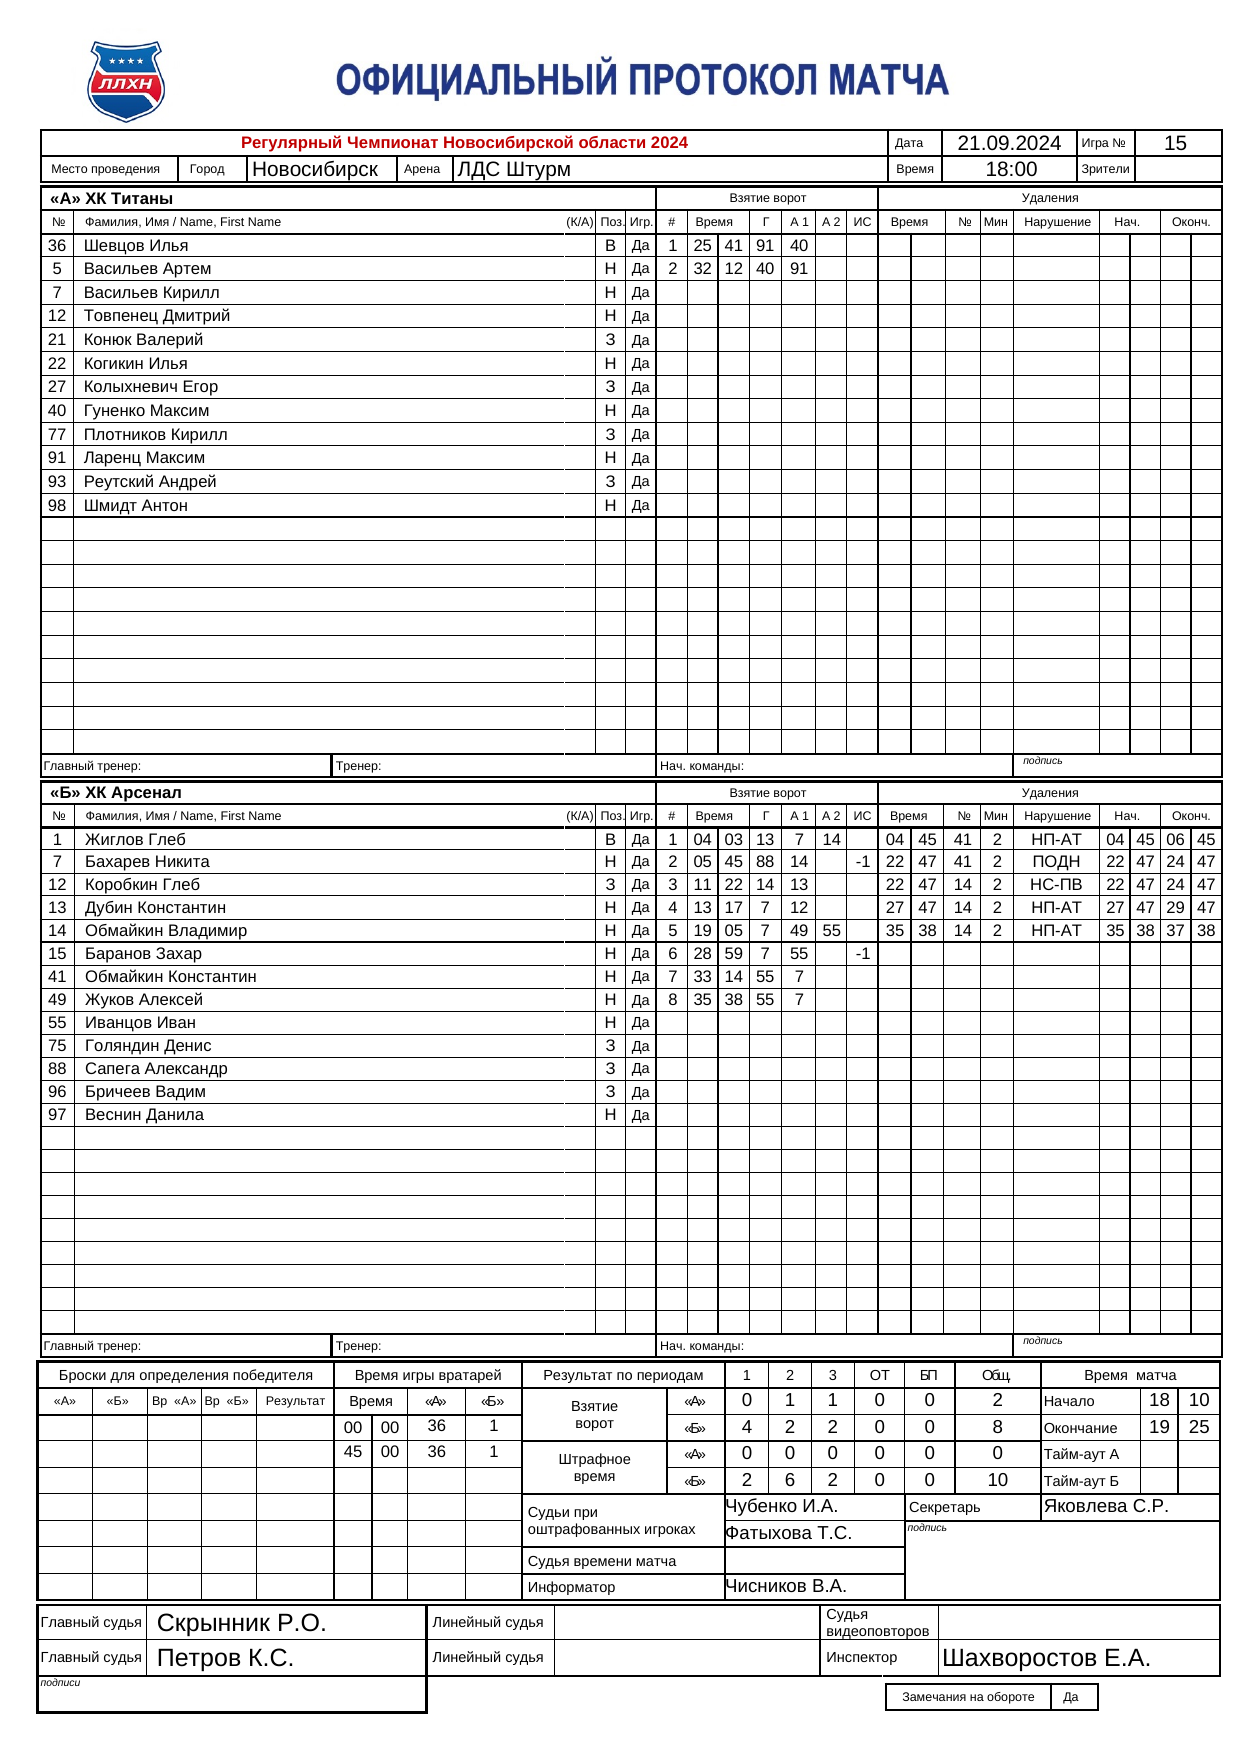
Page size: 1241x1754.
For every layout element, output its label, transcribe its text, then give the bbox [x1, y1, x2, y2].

table_cell [879, 494, 910, 516]
table_cell [373, 1521, 407, 1546]
table_cell 14 [944, 896, 980, 918]
table_cell [335, 1547, 371, 1573]
table_cell [912, 989, 943, 1011]
table_cell [816, 1150, 846, 1172]
table_cell [981, 1196, 1013, 1218]
table_cell [981, 1035, 1013, 1057]
table_cell [1161, 683, 1190, 706]
table_cell [74, 541, 564, 564]
table_cell [688, 305, 717, 327]
table_header «Б» ХК Арсенал [42, 783, 655, 803]
table_cell [657, 1288, 687, 1310]
table_cell [1192, 565, 1221, 587]
table_cell [565, 1173, 595, 1195]
table_cell [981, 352, 1013, 374]
table_cell [1100, 494, 1129, 516]
table_cell [816, 874, 846, 895]
table_cell [626, 1150, 655, 1172]
table_cell 5 [42, 257, 73, 280]
table_cell Н [596, 494, 625, 516]
table_cell [75, 1127, 564, 1149]
table_cell 55 [750, 989, 781, 1011]
table_cell [944, 1127, 980, 1149]
table_cell [626, 541, 655, 564]
table_cell [782, 588, 815, 611]
table_cell [782, 1127, 815, 1149]
table_cell [944, 1242, 980, 1264]
table_cell [981, 305, 1013, 327]
table_cell 0 [855, 1389, 904, 1413]
table_cell [847, 1288, 877, 1310]
table_cell [596, 636, 625, 658]
table_cell [981, 1104, 1013, 1126]
table_cell [565, 1035, 595, 1057]
table_cell [1131, 707, 1160, 729]
table_cell [981, 1058, 1013, 1079]
table_cell [879, 612, 910, 634]
table_cell [847, 896, 877, 918]
table_cell [42, 1173, 74, 1195]
table_cell [688, 683, 717, 706]
table_cell [847, 588, 877, 611]
table_cell [912, 541, 945, 564]
table_cell [1131, 1150, 1160, 1172]
table_cell Да [626, 446, 655, 469]
table_cell [816, 1242, 846, 1264]
table_cell [202, 1441, 256, 1467]
table_cell [1161, 1012, 1190, 1033]
table_cell [1161, 1311, 1190, 1333]
table_cell [981, 376, 1013, 398]
table_cell 00 [335, 1416, 371, 1440]
table_cell Бричеев Вадим [75, 1081, 564, 1103]
table_cell [565, 1196, 595, 1218]
table_cell [1161, 612, 1190, 634]
table_cell [879, 989, 910, 1011]
table_cell [912, 1173, 943, 1195]
table_cell [1131, 494, 1160, 516]
table_cell Нач. [1100, 211, 1160, 233]
table_cell [946, 588, 980, 611]
table_cell [688, 446, 717, 469]
table_cell [1161, 376, 1190, 398]
table_cell 17 [719, 896, 749, 918]
table_cell [626, 1311, 655, 1333]
table_cell [879, 1058, 910, 1079]
table_cell [879, 943, 910, 964]
table_cell Н [596, 966, 625, 987]
table_header Замечания на обороте [887, 1685, 1050, 1709]
table_cell [719, 305, 749, 327]
table_cell [42, 1242, 74, 1264]
table_cell 14 [944, 920, 980, 941]
table_cell [1100, 1150, 1129, 1172]
table_header Удаления [879, 783, 1221, 803]
table_cell [879, 1288, 910, 1310]
table_cell [75, 1265, 564, 1287]
table_cell [782, 1311, 815, 1333]
table_cell [719, 1173, 749, 1195]
table_cell [847, 829, 877, 849]
table_cell подпись [1014, 755, 1221, 776]
table_cell [39, 1574, 92, 1599]
table_cell Коробкин Глеб [75, 874, 564, 895]
table_cell [1192, 518, 1221, 540]
table_cell [912, 423, 945, 445]
table_cell [981, 541, 1013, 564]
table_cell Да [626, 1081, 655, 1103]
table_cell НП-АТ [1014, 896, 1099, 918]
table_cell [944, 1288, 980, 1310]
table_cell [879, 399, 910, 422]
table_cell [596, 565, 625, 587]
table_cell [981, 1288, 1013, 1310]
table_cell [42, 659, 73, 682]
table_cell [944, 1081, 980, 1103]
table_cell [565, 1150, 595, 1172]
table_cell [1192, 446, 1221, 469]
table_cell [750, 470, 781, 493]
table_cell [782, 541, 815, 564]
table_cell [981, 470, 1013, 493]
table_cell [719, 1058, 749, 1079]
table_cell [565, 612, 595, 634]
table_cell [816, 1012, 846, 1033]
table_cell [408, 1521, 465, 1546]
table_cell [981, 989, 1013, 1011]
table_cell 2 [657, 850, 687, 872]
table_cell Жиглов Глеб [75, 829, 564, 849]
table_cell [719, 446, 749, 469]
table_cell [879, 446, 910, 469]
table_cell [981, 1150, 1013, 1172]
table_cell [148, 1441, 201, 1467]
table_cell 14 [816, 829, 846, 849]
table_cell [1100, 1058, 1129, 1079]
table_cell [335, 1494, 371, 1520]
table_cell [1014, 966, 1099, 987]
table_cell [1161, 1265, 1190, 1287]
table_cell 2 [769, 1415, 811, 1440]
table_cell [879, 588, 910, 611]
table_cell 14 [750, 874, 781, 895]
table_cell 6 [657, 943, 687, 964]
table_cell [1100, 446, 1129, 469]
table_cell [750, 1035, 781, 1057]
table_cell Взятие ворот [523, 1389, 666, 1440]
table_cell 12 [782, 896, 815, 918]
table_cell [816, 850, 846, 872]
table_cell [1192, 352, 1221, 374]
table_cell [1131, 588, 1160, 611]
table_cell [847, 1104, 877, 1126]
table_cell [1192, 399, 1221, 422]
table_cell [565, 399, 595, 422]
table_cell [847, 257, 877, 280]
table_cell [1100, 730, 1129, 753]
table_header Взятие ворот [657, 783, 877, 803]
table_header Результат по периодам [523, 1363, 724, 1387]
table_cell 00 [373, 1441, 407, 1467]
table_cell Вр «А» [148, 1389, 201, 1413]
table_cell 2 [812, 1468, 854, 1493]
table_cell [1014, 989, 1099, 1011]
table_cell [657, 1265, 687, 1287]
table_cell 7 [42, 850, 74, 872]
table_cell [912, 1058, 943, 1079]
table_cell [782, 1173, 815, 1195]
table_cell [1192, 612, 1221, 634]
table_cell 55 [750, 966, 781, 987]
table_cell Ларенц Максим [74, 446, 564, 469]
table_cell 14 [719, 966, 749, 987]
table_header 2 [769, 1363, 811, 1387]
table_cell 45 [1192, 829, 1221, 849]
table_cell [782, 1035, 815, 1057]
table_cell [596, 1311, 625, 1333]
table_cell [1161, 1173, 1190, 1195]
table_cell [816, 1035, 846, 1057]
table_cell 04 [1100, 829, 1129, 849]
table_cell [816, 470, 846, 493]
table_cell [657, 518, 687, 540]
table_cell [847, 1265, 877, 1287]
table_cell [1100, 328, 1129, 351]
table_cell [879, 1081, 910, 1103]
table_cell [1100, 1081, 1129, 1103]
table_cell [847, 1035, 877, 1057]
table_cell [750, 1311, 781, 1333]
table_cell 45 [1131, 829, 1160, 849]
table_cell [750, 328, 781, 351]
table_cell 7 [782, 989, 815, 1011]
table_cell 91 [750, 235, 781, 256]
table_cell [688, 1219, 717, 1241]
table_cell 27 [1100, 896, 1129, 918]
table_cell [1192, 1035, 1221, 1057]
table_cell 0 [855, 1468, 904, 1493]
table_cell [1100, 1242, 1129, 1264]
table_cell [879, 541, 910, 564]
table_cell Информатор [523, 1575, 724, 1599]
table_cell [879, 1265, 910, 1287]
table_cell [42, 612, 73, 634]
table_cell Да [626, 1058, 655, 1079]
table_cell [657, 636, 687, 658]
table_cell [847, 305, 877, 327]
table_cell Да [626, 281, 655, 303]
table_cell [847, 683, 877, 706]
table_cell 2 [726, 1468, 768, 1493]
table_cell [1100, 1035, 1129, 1057]
table_cell [946, 235, 980, 256]
table_cell 36 [42, 235, 73, 256]
table_cell [657, 541, 687, 564]
table_cell Н [596, 352, 625, 374]
table_cell [1161, 588, 1190, 611]
table_cell [782, 1219, 815, 1241]
table_cell [750, 707, 781, 729]
table_cell [657, 1127, 687, 1149]
table_cell [257, 1547, 333, 1573]
table_cell Начало [1042, 1389, 1140, 1413]
table_cell [847, 235, 877, 256]
table_cell [657, 1035, 687, 1057]
table_cell [946, 683, 980, 706]
table_cell [1131, 518, 1160, 540]
table_cell [944, 1219, 980, 1241]
table_cell [626, 612, 655, 634]
table_cell [944, 989, 980, 1011]
table_cell [1100, 399, 1129, 422]
table_cell [719, 541, 749, 564]
table_cell [879, 352, 910, 374]
table_cell 1 [812, 1389, 854, 1413]
table_cell [1192, 1012, 1221, 1033]
table_cell [1100, 518, 1129, 540]
table_cell [1192, 541, 1221, 564]
table_cell [782, 730, 815, 753]
table_cell [74, 707, 564, 729]
table_cell [782, 376, 815, 398]
table_cell [981, 1219, 1013, 1241]
table_cell [719, 1219, 749, 1241]
table_cell Да [626, 305, 655, 327]
table_cell [39, 1416, 92, 1440]
table_cell [879, 1035, 910, 1057]
table_cell [1131, 612, 1160, 634]
table_cell [879, 376, 910, 398]
table_cell [657, 494, 687, 516]
table_cell [688, 376, 717, 398]
table_cell [1014, 683, 1099, 706]
table_cell 45 [912, 829, 943, 849]
table_cell Мин [981, 805, 1013, 826]
table_cell 6 [769, 1468, 811, 1493]
table_cell [750, 494, 781, 516]
table_cell [1131, 376, 1160, 398]
table_cell [912, 1196, 943, 1218]
table_cell [782, 446, 815, 469]
table_cell [879, 1173, 910, 1195]
table_cell [1161, 1127, 1190, 1149]
table_cell [1161, 257, 1190, 280]
table_cell Н [596, 989, 625, 1011]
table_cell Да [626, 829, 655, 849]
table_cell [596, 1242, 625, 1264]
table_cell [688, 1035, 717, 1057]
table_cell [1100, 565, 1129, 587]
table_cell [1131, 1265, 1160, 1287]
table_cell Да [626, 989, 655, 1011]
table_cell 8 [657, 989, 687, 1011]
table_cell 05 [719, 920, 749, 941]
table_cell [688, 1173, 717, 1195]
table_cell [981, 612, 1013, 634]
table_cell [1131, 1242, 1160, 1264]
table_cell 41 [42, 966, 74, 987]
table_cell 5 [657, 920, 687, 941]
table_cell [750, 399, 781, 422]
table_cell 88 [750, 850, 781, 872]
table_cell [1100, 541, 1129, 564]
table_cell [688, 281, 717, 303]
table_cell [75, 1196, 564, 1218]
table_cell [1161, 235, 1190, 256]
table_cell [912, 1288, 943, 1310]
table_cell [373, 1574, 407, 1599]
table_cell [688, 1311, 717, 1333]
table_cell [750, 1173, 781, 1195]
table_header Игра № [1078, 131, 1134, 155]
table_cell [657, 1150, 687, 1172]
table_cell [847, 565, 877, 587]
table_cell 24 [1161, 874, 1190, 895]
table_cell Васильев Артем [74, 257, 564, 280]
table_cell [816, 612, 846, 634]
table_cell [75, 1219, 564, 1241]
table_cell Обмайкин Константин [75, 966, 564, 987]
table_cell [750, 446, 781, 469]
table_cell Н [596, 305, 625, 327]
table_cell Главный тренер: [42, 755, 330, 776]
table_cell [1192, 423, 1221, 445]
table_cell [816, 1311, 846, 1333]
table_cell [626, 1196, 655, 1218]
table_cell [944, 943, 980, 964]
table_cell [816, 446, 846, 469]
table_cell [816, 1219, 846, 1241]
table_cell 45 [335, 1441, 371, 1467]
table_cell [981, 328, 1013, 351]
table_header Броски для определения победителя [39, 1363, 333, 1387]
table_cell [565, 1012, 595, 1033]
table_cell [202, 1547, 256, 1573]
table_cell [1161, 352, 1190, 374]
table_cell [912, 707, 945, 729]
table_cell [847, 1196, 877, 1218]
table_cell Да [626, 257, 655, 280]
table_cell [1014, 281, 1099, 303]
table_cell [1014, 730, 1099, 753]
table_cell [1131, 1012, 1160, 1033]
table_cell 0 [905, 1468, 954, 1493]
table_cell # [657, 805, 687, 826]
table_cell [1131, 659, 1160, 682]
table_cell [883, 1677, 1220, 1681]
table_cell [688, 588, 717, 611]
table_cell [1192, 1219, 1221, 1241]
table_cell [565, 659, 595, 682]
table_cell [1131, 636, 1160, 658]
table_cell [782, 328, 815, 351]
table_cell [750, 1127, 781, 1149]
table_cell [1192, 1081, 1221, 1103]
table_cell Судья времени матча [523, 1548, 724, 1573]
table_cell [719, 1242, 749, 1264]
table_cell [719, 730, 749, 753]
table_cell Г [750, 211, 781, 233]
table_cell [1014, 1311, 1099, 1333]
table_cell Зрители [1078, 157, 1134, 181]
table_cell [257, 1441, 333, 1467]
table_cell [257, 1574, 333, 1599]
table_cell [626, 588, 655, 611]
table_cell 0 [905, 1415, 954, 1440]
table_cell [1014, 1265, 1099, 1287]
table_cell [1131, 423, 1160, 445]
table_cell [946, 636, 980, 658]
table_cell 35 [879, 920, 910, 941]
table_cell [981, 235, 1013, 256]
table_cell Чубенко И.А. [726, 1495, 904, 1520]
table_cell [74, 659, 564, 682]
table_cell [335, 1468, 371, 1493]
table_cell [1131, 1288, 1160, 1310]
table_cell [1100, 683, 1129, 706]
table_cell [816, 494, 846, 516]
table_cell [565, 565, 595, 587]
table_cell [981, 1265, 1013, 1287]
table_cell [596, 1265, 625, 1287]
table_cell [750, 1242, 781, 1264]
table_cell [782, 1058, 815, 1079]
table_cell Место проведения [42, 157, 177, 181]
table_cell [939, 1606, 1219, 1639]
table_cell 2 [956, 1389, 1040, 1413]
table_cell [74, 565, 564, 587]
table_cell [879, 707, 910, 729]
table_cell 7 [750, 896, 781, 918]
table_cell [944, 966, 980, 987]
table_cell [408, 1468, 465, 1493]
table_cell [1014, 1173, 1099, 1195]
table_cell [565, 896, 595, 918]
table_cell [981, 281, 1013, 303]
table_cell [782, 423, 815, 445]
table_cell [1100, 1311, 1129, 1333]
table_cell [93, 1521, 147, 1546]
table_cell [1161, 423, 1190, 445]
table_cell 4 [657, 896, 687, 918]
table_cell [750, 683, 781, 706]
table_cell 36 [408, 1441, 465, 1467]
table_cell Поз. [596, 211, 625, 233]
table_cell Город [179, 157, 246, 181]
table_cell [408, 1547, 465, 1573]
table_cell [1161, 1219, 1190, 1241]
table_cell [719, 281, 749, 303]
table_cell [75, 1242, 564, 1264]
table_cell [946, 707, 980, 729]
table_cell [719, 588, 749, 611]
table_header 3 [812, 1363, 854, 1387]
table_cell 10 [956, 1468, 1040, 1493]
table_cell [1014, 399, 1099, 422]
table_cell [1099, 1682, 1220, 1711]
table_cell [565, 989, 595, 1011]
table_cell [688, 565, 717, 587]
table_cell [816, 1173, 846, 1195]
table_cell [42, 588, 73, 611]
table_cell 0 [855, 1442, 904, 1467]
table_cell 77 [42, 423, 73, 445]
table_cell Н [596, 446, 625, 469]
table_cell Вр «Б» [202, 1389, 256, 1413]
table_cell [657, 730, 687, 753]
table_cell [946, 423, 980, 445]
table_cell Да [626, 470, 655, 493]
table_cell [981, 943, 1013, 964]
table_cell [719, 470, 749, 493]
table_cell [657, 612, 687, 634]
table_cell [93, 1416, 147, 1440]
table_cell Судья видеоповторов [821, 1606, 938, 1639]
table_cell [981, 588, 1013, 611]
table_cell 96 [42, 1081, 74, 1103]
table_cell Время [688, 211, 749, 233]
table_cell [847, 399, 877, 422]
table_cell [657, 1058, 687, 1079]
table_cell [847, 1242, 877, 1264]
table_cell Шахворостов Е.А. [939, 1640, 1219, 1675]
table_cell [847, 659, 877, 682]
table_cell [75, 1288, 564, 1310]
table_cell [1161, 1058, 1190, 1079]
table_cell [1100, 1196, 1129, 1218]
table_cell [565, 352, 595, 374]
table_cell № [42, 211, 73, 233]
table_cell З [596, 423, 625, 445]
picture [5, 28, 1179, 129]
table_cell [946, 518, 980, 540]
table_cell 12 [719, 257, 749, 280]
table_cell [1100, 1104, 1129, 1126]
table_cell [565, 1081, 595, 1103]
table_cell Н [596, 1104, 625, 1126]
table_cell [1014, 1081, 1099, 1103]
table_cell [1192, 1242, 1221, 1264]
table_cell [1141, 1468, 1177, 1493]
table_cell [688, 1081, 717, 1103]
table_cell [688, 1288, 717, 1310]
table_cell [1100, 470, 1129, 493]
table_cell [816, 1127, 846, 1149]
table_cell 22 [42, 352, 73, 374]
table_cell [1161, 328, 1190, 351]
table_cell [1192, 1104, 1221, 1126]
table_cell Нач. [1100, 805, 1160, 826]
table_cell [912, 1127, 943, 1149]
table_cell 59 [719, 943, 749, 964]
table_cell [981, 707, 1013, 729]
table_cell [657, 423, 687, 445]
table_cell [782, 494, 815, 516]
table_cell [657, 659, 687, 682]
table_cell З [596, 376, 625, 398]
table_cell [981, 257, 1013, 280]
table_cell Да [626, 1104, 655, 1126]
table_cell [596, 1196, 625, 1218]
table_cell 47 [1192, 874, 1221, 895]
table_cell Н [596, 281, 625, 303]
table_cell [782, 1104, 815, 1126]
table_cell [847, 446, 877, 469]
table_cell [816, 376, 846, 398]
table_cell [39, 1468, 92, 1493]
table_cell 55 [816, 920, 846, 941]
table_cell 91 [782, 257, 815, 280]
table_cell Фатыхова Т.С. [726, 1521, 904, 1546]
table_cell [657, 352, 687, 374]
table_cell [1161, 1196, 1190, 1218]
table_cell Нарушение [1014, 211, 1099, 233]
table_cell [1161, 565, 1190, 587]
table_cell [1131, 565, 1160, 587]
table_cell [912, 446, 945, 469]
table_cell [1014, 470, 1099, 493]
table_cell [847, 518, 877, 540]
table_cell [202, 1416, 256, 1440]
table_cell [981, 636, 1013, 658]
table_cell [688, 399, 717, 422]
table_cell [912, 328, 945, 351]
table_cell [847, 470, 877, 493]
table_cell [912, 1311, 943, 1333]
table_cell 06 [1161, 829, 1190, 849]
table_cell [1192, 730, 1221, 753]
table_cell [879, 636, 910, 658]
table_cell [39, 1441, 92, 1467]
table_cell [257, 1416, 333, 1440]
table_cell [565, 1058, 595, 1079]
table_cell [1161, 494, 1190, 516]
table_cell [1100, 1012, 1129, 1033]
table_header Дата [889, 131, 941, 155]
table_cell 22 [879, 874, 910, 895]
table_cell [847, 636, 877, 658]
table_cell -1 [847, 850, 877, 872]
table_cell [847, 1012, 877, 1033]
table_cell [912, 966, 943, 987]
table_cell «А» [668, 1442, 724, 1467]
table_cell З [596, 1035, 625, 1057]
table_cell [688, 730, 717, 753]
table_cell [1131, 683, 1160, 706]
table_cell Секретарь [906, 1495, 1040, 1520]
table_cell [1100, 1288, 1129, 1310]
table_cell Веснин Данила [75, 1104, 564, 1126]
table_cell [879, 328, 910, 351]
table_cell НП-АТ [1014, 920, 1099, 941]
table_cell «Б» [668, 1415, 724, 1440]
table_cell [719, 1288, 749, 1310]
table_cell Товпенец Дмитрий [74, 305, 564, 327]
table_cell [1014, 1150, 1099, 1172]
table_cell [1131, 1035, 1160, 1057]
table_cell [912, 636, 945, 658]
table_cell [428, 1677, 882, 1711]
table_cell [946, 730, 980, 753]
table_cell [1192, 305, 1221, 327]
table_cell [847, 1311, 877, 1333]
table_cell Бахарев Никита [75, 850, 564, 872]
table_cell [148, 1574, 201, 1599]
table_cell [1192, 659, 1221, 682]
table_cell [912, 1035, 943, 1057]
table_cell [750, 518, 781, 540]
table_cell [565, 829, 595, 849]
table_cell [565, 1288, 595, 1310]
table_cell [565, 1311, 595, 1333]
table_cell Шевцов Илья [74, 235, 564, 256]
table_cell [912, 1219, 943, 1241]
table_cell [750, 612, 781, 634]
table_cell 2 [657, 257, 687, 280]
table_cell [565, 518, 595, 540]
table_cell 45 [719, 850, 749, 872]
table_cell [1131, 399, 1160, 422]
table_cell Время [335, 1389, 407, 1413]
table_cell [750, 1081, 781, 1103]
table_cell [1161, 305, 1190, 327]
table_cell [816, 636, 846, 658]
table_cell Голяндин Денис [75, 1035, 564, 1057]
table_cell 33 [688, 966, 717, 987]
table_cell 13 [688, 896, 717, 918]
table_cell [657, 399, 687, 422]
table_cell 19 [688, 920, 717, 941]
table_cell Тренер: [333, 1335, 655, 1356]
table_cell [1192, 1127, 1221, 1149]
table_cell Да [626, 920, 655, 941]
table_cell [847, 612, 877, 634]
table_cell [688, 1127, 717, 1149]
table_cell 49 [42, 989, 74, 1011]
table_cell Реутский Андрей [74, 470, 564, 493]
table_cell [93, 1494, 147, 1520]
table_cell А 1 [782, 805, 815, 826]
table_cell 1 [769, 1389, 811, 1413]
table_cell [466, 1574, 521, 1599]
table_cell [148, 1521, 201, 1546]
table_cell [981, 659, 1013, 682]
table_cell Петров К.С. [147, 1640, 425, 1675]
table_cell [1131, 989, 1160, 1011]
table_cell [596, 1150, 625, 1172]
table_cell 75 [42, 1035, 74, 1057]
table_cell [1161, 707, 1190, 729]
table_cell 47 [1192, 850, 1221, 872]
table_cell (К/А) [565, 211, 595, 233]
table_cell [688, 494, 717, 516]
table_cell [816, 281, 846, 303]
table_cell [750, 376, 781, 398]
table_cell [816, 730, 846, 753]
table_cell 13 [750, 829, 781, 849]
table_header Удаления [879, 188, 1221, 209]
table_cell [816, 541, 846, 564]
table_cell [93, 1547, 147, 1573]
table_cell [596, 541, 625, 564]
table_cell З [596, 874, 625, 895]
table_cell [565, 541, 595, 564]
table_cell [1161, 518, 1190, 540]
table_cell [1100, 1219, 1129, 1241]
table_cell ИС [847, 211, 877, 233]
table_cell [596, 707, 625, 729]
table_cell [466, 1547, 521, 1573]
table_cell [944, 1196, 980, 1218]
table_cell [847, 1219, 877, 1241]
table_cell [565, 874, 595, 895]
table_cell 37 [1161, 920, 1190, 941]
table_cell [816, 943, 846, 964]
table_cell [1014, 352, 1099, 374]
table_cell [879, 1311, 910, 1333]
table_cell Скрынник Р.О. [147, 1606, 425, 1639]
table_cell [688, 1196, 717, 1218]
table_cell [565, 1219, 595, 1241]
table_cell [847, 920, 877, 941]
table_cell [657, 1081, 687, 1103]
table_cell 28 [688, 943, 717, 964]
table_cell [750, 1219, 781, 1241]
table_cell [1192, 494, 1221, 516]
table_header 1 [726, 1363, 768, 1387]
table_cell 27 [42, 376, 73, 398]
table_cell 0 [855, 1415, 904, 1440]
table_cell [782, 636, 815, 658]
table_cell [1100, 707, 1129, 729]
table_cell [657, 683, 687, 706]
table_cell [1131, 943, 1160, 964]
table_cell [1014, 446, 1099, 469]
table_cell Окончание [1042, 1415, 1140, 1440]
table_cell 47 [1131, 874, 1160, 895]
table_cell Игр. [626, 211, 655, 233]
table_cell [879, 281, 910, 303]
table_cell [912, 1265, 943, 1287]
table_cell [1161, 446, 1190, 469]
table_cell 21 [42, 328, 73, 351]
table_cell [782, 1081, 815, 1103]
table_cell ИС [847, 805, 877, 826]
table_cell 1 [466, 1441, 521, 1467]
table_cell [1192, 235, 1221, 256]
table_cell [912, 305, 945, 327]
table_cell 7 [750, 943, 781, 964]
table_cell Г [750, 805, 781, 826]
table_cell 0 [905, 1389, 954, 1413]
table_cell [946, 376, 980, 398]
table_cell [847, 989, 877, 1011]
table_cell [879, 683, 910, 706]
table_cell [565, 423, 595, 445]
table_cell [912, 612, 945, 634]
table_cell [1192, 257, 1221, 280]
table_cell 38 [1192, 920, 1221, 941]
table_cell 14 [782, 850, 815, 872]
table_cell 13 [782, 874, 815, 895]
table_cell 11 [688, 874, 717, 895]
table_cell 38 [912, 920, 943, 941]
table_cell [816, 966, 846, 987]
table_cell [257, 1468, 333, 1493]
table_cell Время [889, 157, 941, 181]
table_cell 8 [956, 1415, 1040, 1440]
table_cell [657, 1311, 687, 1333]
table_cell [74, 588, 564, 611]
table_cell [1161, 1081, 1190, 1103]
table_cell [1192, 683, 1221, 706]
table_cell [466, 1468, 521, 1493]
table_cell [981, 1127, 1013, 1149]
table_cell [847, 874, 877, 895]
table_cell «Б» [93, 1389, 147, 1413]
table_cell Штрафное время [523, 1442, 666, 1493]
table_cell [1131, 352, 1160, 374]
table_cell [373, 1494, 407, 1520]
table_cell [782, 1150, 815, 1172]
table_cell [42, 636, 73, 658]
table_cell 98 [42, 494, 73, 516]
table_cell [565, 683, 595, 706]
table_cell 12 [42, 305, 73, 327]
table_cell Оконч. [1161, 211, 1221, 233]
table_cell [1131, 541, 1160, 564]
table_cell 12 [42, 874, 74, 895]
table_cell [626, 683, 655, 706]
table_cell [1100, 1127, 1129, 1149]
table_cell Главный судья [39, 1606, 146, 1639]
table_cell [1192, 376, 1221, 398]
table_cell [1100, 352, 1129, 374]
table_cell 04 [688, 829, 717, 849]
table_cell Арена [398, 157, 452, 181]
table_cell [1131, 1311, 1160, 1333]
table_header Взятие ворот [657, 188, 877, 209]
table_cell 7 [42, 281, 73, 303]
table_cell [719, 423, 749, 445]
table_cell [944, 1104, 980, 1126]
table_cell 7 [782, 829, 815, 849]
table_cell 55 [42, 1012, 74, 1033]
table_cell [750, 730, 781, 753]
table_cell [750, 1196, 781, 1218]
table_cell 35 [1100, 920, 1129, 941]
table_cell 22 [1100, 874, 1129, 895]
table_cell [946, 565, 980, 587]
table_cell [148, 1468, 201, 1493]
table_cell Да [626, 896, 655, 918]
table_cell [981, 446, 1013, 469]
table_cell 22 [1100, 850, 1129, 872]
table_cell [944, 1035, 980, 1057]
table_cell [1131, 446, 1160, 469]
table_cell Шмидт Антон [74, 494, 564, 516]
table_cell Жуков Алексей [75, 989, 564, 1011]
table_cell [93, 1468, 147, 1493]
table_cell [74, 730, 564, 753]
table_cell [626, 1288, 655, 1310]
table_cell [42, 1196, 74, 1218]
table_cell «А» [39, 1389, 92, 1413]
table_cell [946, 399, 980, 422]
table_cell Да [626, 966, 655, 987]
table_cell 32 [688, 257, 717, 280]
table_cell Да [626, 328, 655, 351]
table_cell [912, 588, 945, 611]
table_cell [782, 1242, 815, 1264]
table_cell [688, 328, 717, 351]
table_cell 41 [944, 850, 980, 872]
table_cell [42, 565, 73, 587]
table_cell [912, 730, 945, 753]
table_cell [1100, 281, 1129, 303]
table_cell НП-АТ [1014, 829, 1099, 849]
table_cell [1100, 989, 1129, 1011]
table_cell [148, 1416, 201, 1440]
table_cell № [42, 805, 74, 826]
table_cell 05 [688, 850, 717, 872]
table_cell Н [596, 850, 625, 872]
table_cell 7 [782, 966, 815, 987]
table_cell [879, 659, 910, 682]
table_cell [981, 494, 1013, 516]
table_cell [719, 1104, 749, 1126]
table_cell [782, 565, 815, 587]
table_cell [657, 470, 687, 493]
table_cell [719, 1012, 749, 1033]
table_cell [1014, 423, 1099, 445]
table_cell [981, 423, 1013, 445]
table_cell [719, 612, 749, 634]
table_cell [626, 1127, 655, 1149]
table_cell [879, 470, 910, 493]
table_cell [879, 257, 910, 280]
table_cell [1161, 470, 1190, 493]
table_cell [1131, 1104, 1160, 1126]
table_cell [1014, 1288, 1099, 1310]
table_cell 13 [42, 896, 74, 918]
table_cell [879, 518, 910, 540]
table_cell 18:00 [943, 157, 1076, 181]
table_cell 1 [42, 829, 74, 849]
table_cell [1192, 1288, 1221, 1310]
table_cell [565, 470, 595, 493]
table_header 15 [1136, 131, 1221, 155]
table_cell 1 [466, 1416, 521, 1440]
table_cell [912, 565, 945, 587]
table_cell [782, 352, 815, 374]
table_cell [816, 1104, 846, 1126]
table_cell [912, 494, 945, 516]
table_cell [1192, 281, 1221, 303]
table_cell [626, 636, 655, 658]
table_cell [565, 966, 595, 987]
table_cell [816, 1196, 846, 1218]
table_cell [981, 683, 1013, 706]
table_cell [75, 1150, 564, 1172]
table_cell [1161, 1288, 1190, 1310]
table_cell [1192, 1058, 1221, 1079]
table_cell [816, 659, 846, 682]
table_cell [626, 707, 655, 729]
table_cell [1014, 328, 1099, 351]
table_cell 14 [42, 920, 74, 941]
table_cell А 2 [816, 805, 846, 826]
table_cell [719, 1150, 749, 1172]
table_cell [1161, 1242, 1190, 1264]
table_cell 41 [719, 235, 749, 256]
table_cell [1100, 1265, 1129, 1287]
table_cell [1014, 235, 1099, 256]
table_cell [688, 518, 717, 540]
table_cell Нач. команды: [657, 1335, 1012, 1356]
table_cell [75, 1173, 564, 1195]
table_cell [657, 1242, 687, 1264]
table_cell [1014, 943, 1099, 964]
table_cell [42, 541, 73, 564]
table_cell [565, 257, 595, 280]
table_cell [719, 636, 749, 658]
table_cell [719, 1035, 749, 1057]
table_cell [565, 235, 595, 256]
table_cell [657, 305, 687, 327]
table_cell [946, 541, 980, 564]
table_cell [93, 1574, 147, 1599]
table_cell [847, 494, 877, 516]
table_cell [944, 1311, 980, 1333]
table_cell З [596, 1058, 625, 1079]
table_cell [847, 730, 877, 753]
table_cell 03 [719, 829, 749, 849]
table_cell [74, 518, 564, 540]
table_cell [565, 281, 595, 303]
table_cell З [596, 328, 625, 351]
table_cell [750, 636, 781, 658]
table_cell [750, 1012, 781, 1033]
table_cell [657, 565, 687, 587]
table_cell [626, 1173, 655, 1195]
table_cell [719, 1196, 749, 1218]
table_cell [816, 1058, 846, 1079]
table_cell [1131, 1127, 1160, 1149]
table_cell [719, 707, 749, 729]
table_cell 47 [1131, 850, 1160, 872]
table_cell Линейный судья [428, 1606, 554, 1639]
table_cell Да [626, 943, 655, 964]
table_cell 47 [912, 850, 943, 872]
table_cell [816, 683, 846, 706]
table_cell [565, 920, 595, 941]
table_cell [912, 1150, 943, 1172]
table_cell З [596, 470, 625, 493]
table_cell [565, 707, 595, 729]
table_cell [750, 1288, 781, 1310]
table_cell [816, 1288, 846, 1310]
table_cell [148, 1494, 201, 1520]
table_cell [847, 352, 877, 374]
table_cell 40 [782, 235, 815, 256]
table_cell [42, 1150, 74, 1172]
table_header БП [905, 1363, 954, 1387]
table_cell [1014, 1242, 1099, 1264]
table_cell 7 [657, 966, 687, 987]
table_cell [782, 707, 815, 729]
table_cell [1100, 943, 1129, 964]
table_cell [946, 257, 980, 280]
table_cell [847, 541, 877, 564]
table_cell [657, 1104, 687, 1126]
table_cell [688, 1265, 717, 1287]
table_cell [1014, 1219, 1099, 1241]
table_cell 22 [879, 850, 910, 872]
table_cell [816, 518, 846, 540]
table_cell # [657, 211, 687, 233]
table_cell [1192, 1196, 1221, 1218]
table_cell [555, 1606, 819, 1639]
table_cell 55 [782, 943, 815, 964]
table_cell [816, 305, 846, 327]
table_cell [688, 612, 717, 634]
table_cell Иванцов Иван [75, 1012, 564, 1033]
table_cell [596, 1173, 625, 1195]
table_cell [726, 1548, 904, 1573]
table_cell [688, 541, 717, 564]
table_cell 47 [912, 896, 943, 918]
table_cell Чисников В.А. [726, 1575, 904, 1599]
table_cell [981, 518, 1013, 540]
table_cell [688, 707, 717, 729]
table_cell [596, 1127, 625, 1149]
table_cell [847, 328, 877, 351]
table_cell Тренер: [333, 755, 655, 776]
table_cell [879, 423, 910, 445]
table_cell 27 [879, 896, 910, 918]
table_cell Н [596, 896, 625, 918]
table_cell [657, 376, 687, 398]
table_cell [879, 1219, 910, 1241]
table_cell [981, 1173, 1013, 1195]
table_cell [879, 565, 910, 587]
table_cell [335, 1574, 371, 1599]
table_cell [750, 1265, 781, 1287]
table_cell подпись [906, 1522, 1219, 1599]
table_cell [879, 1127, 910, 1149]
table_cell [981, 730, 1013, 753]
table_cell [555, 1640, 819, 1675]
table_cell [42, 707, 73, 729]
table_cell [750, 541, 781, 564]
table_cell [912, 1104, 943, 1126]
table_cell Главный судья [39, 1640, 146, 1675]
table_cell Н [596, 1012, 625, 1033]
table_cell [946, 494, 980, 516]
table_cell Н [596, 920, 625, 941]
table_cell [750, 423, 781, 445]
table_cell [719, 1265, 749, 1287]
table_cell Да [626, 1035, 655, 1057]
table_cell [1100, 376, 1129, 398]
table_cell [596, 518, 625, 540]
table_cell [847, 1150, 877, 1172]
table_cell [1141, 1441, 1177, 1467]
table_cell [1161, 989, 1190, 1011]
table_cell [750, 352, 781, 374]
table_cell [782, 399, 815, 422]
table_cell [42, 1288, 74, 1310]
table_cell [1131, 328, 1160, 351]
table_cell 93 [42, 470, 73, 493]
table_cell [596, 588, 625, 611]
table_cell [946, 281, 980, 303]
table_cell (К/А) [565, 805, 595, 826]
table_cell Да [626, 376, 655, 398]
table_cell [1014, 588, 1099, 611]
table_cell [257, 1521, 333, 1546]
table_cell [1161, 636, 1190, 658]
table_cell [719, 1127, 749, 1149]
table_cell [1161, 1035, 1190, 1057]
table_cell [981, 565, 1013, 587]
table_cell [688, 1012, 717, 1033]
table_cell [202, 1494, 256, 1520]
table_cell Да [626, 850, 655, 872]
table_cell [944, 1265, 980, 1287]
table_cell 25 [688, 235, 717, 256]
table_cell Конюк Валерий [74, 328, 564, 351]
table_cell [657, 281, 687, 303]
table_cell НС-ПВ [1014, 874, 1099, 895]
table_cell [1014, 376, 1099, 398]
table_cell [750, 588, 781, 611]
table_cell [750, 1058, 781, 1079]
table_header Общ. [956, 1363, 1040, 1387]
table_cell [657, 1219, 687, 1241]
table_cell В [596, 829, 625, 849]
table_cell [946, 659, 980, 682]
table_cell [1014, 1035, 1099, 1057]
table_cell [719, 565, 749, 587]
table_cell Судьи при оштрафованных игроках [523, 1495, 724, 1546]
table_cell [912, 943, 943, 964]
table_cell 1 [657, 829, 687, 849]
table_cell [1100, 235, 1129, 256]
table_cell [782, 1012, 815, 1033]
table_cell [74, 636, 564, 658]
table_cell [912, 235, 945, 256]
table_cell [596, 683, 625, 706]
table_cell [847, 1081, 877, 1103]
table_cell 0 [812, 1442, 854, 1467]
table_cell [466, 1521, 521, 1546]
table_cell [1014, 1058, 1099, 1079]
table_cell [596, 1288, 625, 1310]
table_cell [912, 281, 945, 303]
table_cell [816, 257, 846, 280]
table_cell [565, 636, 595, 658]
table_cell [1192, 1311, 1221, 1333]
table_cell Игр. [626, 805, 655, 826]
table_cell № [946, 211, 980, 233]
table_cell [981, 1081, 1013, 1103]
table_cell Баранов Захар [75, 943, 564, 964]
table_cell 14 [944, 874, 980, 895]
table_cell [565, 1104, 595, 1126]
table_cell [626, 565, 655, 587]
table_cell [1100, 305, 1129, 327]
table_cell 4 [726, 1415, 768, 1440]
table_cell Главный тренер: [42, 1335, 330, 1356]
table_cell [1131, 235, 1160, 256]
table_cell 2 [812, 1415, 854, 1440]
table_cell [944, 1150, 980, 1172]
table_cell [879, 235, 910, 256]
table_cell А 1 [782, 211, 815, 233]
table_cell [719, 683, 749, 706]
table_cell [1192, 588, 1221, 611]
table_cell Яковлева С.Р. [1042, 1495, 1219, 1520]
table_cell [565, 1265, 595, 1287]
table_cell [750, 1104, 781, 1126]
table_cell [944, 1012, 980, 1033]
table_cell [1192, 966, 1221, 987]
table_cell [1192, 470, 1221, 493]
table_cell [657, 707, 687, 729]
table_cell [879, 966, 910, 987]
table_cell [946, 328, 980, 351]
table_header ОТ [855, 1363, 904, 1387]
table_cell [719, 494, 749, 516]
table_cell [879, 1104, 910, 1126]
table_cell [782, 305, 815, 327]
table_cell [847, 423, 877, 445]
table_cell 2 [981, 850, 1013, 872]
table_cell [657, 588, 687, 611]
table_cell [879, 1150, 910, 1172]
table_cell [1192, 989, 1221, 1011]
table_cell [657, 1196, 687, 1218]
table_cell 2 [981, 920, 1013, 941]
table_cell [1131, 470, 1160, 493]
table_cell Плотников Кирилл [74, 423, 564, 445]
table_cell 3 [657, 874, 687, 895]
table_cell 10 [1179, 1389, 1219, 1413]
table_cell Фамилия, Имя / Name, First Name [75, 805, 565, 826]
table_cell [688, 1242, 717, 1264]
table_cell [981, 966, 1013, 987]
table_cell [944, 1058, 980, 1079]
table_cell подпись [1014, 1335, 1221, 1356]
table_cell 47 [912, 874, 943, 895]
table_cell [1100, 966, 1129, 987]
table_cell [565, 328, 595, 351]
table_cell [981, 1242, 1013, 1264]
table_cell [912, 399, 945, 422]
table_cell Когикин Илья [74, 352, 564, 374]
table_cell [373, 1547, 407, 1573]
table_cell [944, 1173, 980, 1195]
table_cell [202, 1574, 256, 1599]
table_cell [688, 1058, 717, 1079]
table_cell [912, 683, 945, 706]
table_cell Да [626, 874, 655, 895]
table_cell [565, 1127, 595, 1149]
table_cell [719, 1081, 749, 1103]
table_cell [596, 1219, 625, 1241]
table_cell 19 [1141, 1415, 1177, 1440]
table_cell «Б» [668, 1468, 724, 1493]
table_cell [1161, 1150, 1190, 1172]
table_cell [879, 1242, 910, 1264]
table_cell [39, 1521, 92, 1546]
table_cell [1100, 636, 1129, 658]
table_cell [688, 636, 717, 658]
table_cell [1136, 157, 1221, 181]
table_cell 36 [408, 1416, 465, 1440]
table_header Регулярный Чемпионат Новосибирской области 2024 [42, 131, 887, 155]
table_cell Время [879, 805, 943, 826]
table_cell Тайм-аут А [1042, 1441, 1140, 1467]
table_cell [565, 850, 595, 872]
table_cell [1014, 541, 1099, 564]
table_cell 2 [981, 896, 1013, 918]
table_cell [466, 1494, 521, 1520]
table_cell 7 [750, 920, 781, 941]
table_cell [42, 683, 73, 706]
table_cell [946, 305, 980, 327]
table_cell 2 [981, 829, 1013, 849]
table_cell Время [688, 805, 749, 826]
table_cell 1 [657, 235, 687, 256]
table_cell [1179, 1441, 1219, 1467]
table_cell З [596, 1081, 625, 1103]
table_cell [596, 612, 625, 634]
table_cell 40 [42, 399, 73, 422]
table_cell [816, 565, 846, 587]
table_cell [373, 1468, 407, 1493]
table_cell [981, 1311, 1013, 1333]
table_cell [816, 896, 846, 918]
table_cell Результат [257, 1389, 333, 1413]
table_cell [626, 1219, 655, 1241]
table_cell «А» [408, 1389, 465, 1413]
table_cell [408, 1494, 465, 1520]
table_cell [750, 659, 781, 682]
table_cell [1161, 966, 1190, 987]
table_cell 38 [719, 989, 749, 1011]
table_cell [657, 446, 687, 469]
table_cell [93, 1441, 147, 1467]
table_cell [688, 470, 717, 493]
table_cell 2 [981, 874, 1013, 895]
table_header Время матча [1042, 1363, 1219, 1387]
table_cell [847, 1127, 877, 1149]
table_cell [408, 1574, 465, 1599]
table_cell подписи [39, 1677, 425, 1711]
table_cell Колыхневич Егор [74, 376, 564, 398]
table_cell [1131, 1196, 1160, 1218]
table_cell [1014, 257, 1099, 280]
table_cell [39, 1494, 92, 1520]
table_cell [1192, 707, 1221, 729]
table_cell [1161, 730, 1190, 753]
table_cell [42, 1311, 74, 1333]
table_cell [1014, 636, 1099, 658]
table_cell [688, 423, 717, 445]
table_cell 49 [782, 920, 815, 941]
table_cell [626, 518, 655, 540]
table_cell [719, 659, 749, 682]
table_cell [816, 423, 846, 445]
table_cell [688, 1150, 717, 1172]
table_cell [816, 1265, 846, 1287]
table_cell 41 [944, 829, 980, 849]
table_cell 25 [1179, 1415, 1219, 1440]
table_cell [946, 612, 980, 634]
table_cell [847, 1173, 877, 1195]
table_cell [42, 1219, 74, 1241]
table_cell [596, 730, 625, 753]
table_cell [782, 281, 815, 303]
table_cell [1100, 257, 1129, 280]
table_cell [719, 518, 749, 540]
table_cell Инспектор [821, 1640, 938, 1675]
table_cell [1179, 1468, 1219, 1493]
table_cell [782, 1265, 815, 1287]
table_cell 88 [42, 1058, 74, 1079]
table_cell 0 [769, 1442, 811, 1467]
table_cell [879, 305, 910, 327]
table_cell [946, 352, 980, 374]
table_cell [626, 659, 655, 682]
table_cell [1131, 305, 1160, 327]
table_cell [1161, 943, 1190, 964]
table_cell [912, 376, 945, 398]
table_cell [816, 328, 846, 351]
table_cell [42, 730, 73, 753]
table_cell 18 [1141, 1389, 1177, 1413]
table_cell [782, 470, 815, 493]
table_cell 15 [42, 943, 74, 964]
table_cell [565, 494, 595, 516]
table_cell [719, 1311, 749, 1333]
table_cell 47 [1192, 896, 1221, 918]
table_cell [1014, 305, 1099, 327]
table_cell [879, 730, 910, 753]
table_cell Фамилия, Имя / Name, First Name [74, 211, 565, 233]
table_cell [847, 966, 877, 987]
table_cell № [944, 805, 980, 826]
table_cell В [596, 235, 625, 256]
table_cell [1131, 1219, 1160, 1241]
table_cell [912, 352, 945, 374]
table_cell Да [626, 1012, 655, 1033]
table_cell [912, 659, 945, 682]
table_cell [816, 1081, 846, 1103]
table_cell [1161, 659, 1190, 682]
table_cell [782, 683, 815, 706]
table_cell [847, 707, 877, 729]
table_cell Да [626, 235, 655, 256]
table_cell Тайм-аут Б [1042, 1468, 1140, 1493]
table_cell [1131, 1081, 1160, 1103]
table_cell ПОДН [1014, 850, 1099, 872]
table_cell [596, 659, 625, 682]
table_cell Поз. [596, 805, 625, 826]
table_cell [782, 1196, 815, 1218]
table_cell [565, 730, 595, 753]
table_cell [912, 1081, 943, 1103]
table_cell [1014, 565, 1099, 587]
table_cell [816, 352, 846, 374]
table_header Время игры вратарей [335, 1363, 521, 1387]
table_cell 00 [373, 1416, 407, 1440]
table_cell [847, 376, 877, 398]
table_cell Васильев Кирилл [74, 281, 564, 303]
table_cell [626, 1265, 655, 1287]
table_cell [74, 612, 564, 634]
table_cell [750, 1150, 781, 1172]
table_cell [1014, 659, 1099, 682]
table_cell [42, 1265, 74, 1287]
table_cell 97 [42, 1104, 74, 1126]
table_cell [1192, 636, 1221, 658]
table_cell 24 [1161, 850, 1190, 872]
table_cell Обмайкин Владимир [75, 920, 564, 941]
table_cell [202, 1521, 256, 1546]
table_cell Мин [981, 211, 1013, 233]
table_cell [1100, 588, 1129, 611]
table_cell [626, 1242, 655, 1264]
table_cell Да [626, 494, 655, 516]
table_cell [1100, 423, 1129, 445]
table_cell [782, 1288, 815, 1310]
table_cell Оконч. [1161, 805, 1221, 826]
table_cell 40 [750, 257, 781, 280]
table_cell [1100, 612, 1129, 634]
table_cell [981, 1012, 1013, 1033]
table_cell [816, 588, 846, 611]
table_cell [657, 328, 687, 351]
table_cell [565, 943, 595, 964]
table_cell Н [596, 943, 625, 964]
table_cell [257, 1494, 333, 1520]
table_cell [782, 659, 815, 682]
table_cell [782, 518, 815, 540]
table_cell [1161, 399, 1190, 422]
table_cell [39, 1547, 92, 1573]
table_cell [816, 707, 846, 729]
table_cell [42, 518, 73, 540]
table_cell [1014, 1127, 1099, 1149]
table_cell [879, 1012, 910, 1033]
table_cell [750, 565, 781, 587]
table_cell [1192, 943, 1221, 964]
table_cell [946, 446, 980, 469]
table_cell [847, 1058, 877, 1079]
table_cell [719, 352, 749, 374]
table_cell 29 [1161, 896, 1190, 918]
table_cell 22 [719, 874, 749, 895]
table_header Да [1052, 1685, 1097, 1709]
table_cell [1014, 1104, 1099, 1126]
table_cell [750, 305, 781, 327]
table_cell [1131, 966, 1160, 987]
table_cell [1014, 707, 1099, 729]
table_cell Новосибирск [248, 157, 396, 181]
table_cell 0 [905, 1442, 954, 1467]
table_cell [1131, 1173, 1160, 1195]
table_cell [1161, 1104, 1190, 1126]
table_cell [1192, 328, 1221, 351]
table_cell [1192, 1173, 1221, 1195]
table_cell [565, 1242, 595, 1264]
table_cell [912, 470, 945, 493]
table_cell [816, 235, 846, 256]
table_cell [688, 1104, 717, 1126]
table_cell [1131, 257, 1160, 280]
table_cell Нарушение [1014, 805, 1099, 826]
table_header «А» ХК Титаны [42, 188, 655, 209]
table_cell [1014, 518, 1099, 540]
table_cell [946, 470, 980, 493]
table_cell «Б » [466, 1389, 521, 1413]
table_cell [1161, 541, 1190, 564]
table_cell [912, 518, 945, 540]
table_cell [42, 1127, 74, 1149]
table_cell [1014, 612, 1099, 634]
table_cell 38 [1131, 920, 1160, 941]
table_cell [688, 352, 717, 374]
table_cell [719, 328, 749, 351]
table_cell [750, 281, 781, 303]
table_cell -1 [847, 943, 877, 964]
table_cell Нач. команды: [657, 755, 1012, 776]
table_cell [565, 446, 595, 469]
table_cell [148, 1547, 201, 1573]
table_cell [1014, 494, 1099, 516]
table_cell [626, 730, 655, 753]
table_cell Сапега Александр [75, 1058, 564, 1079]
table_cell Да [626, 352, 655, 374]
table_cell Н [596, 399, 625, 422]
table_cell [981, 399, 1013, 422]
table_cell 04 [879, 829, 910, 849]
table_cell [657, 1012, 687, 1033]
table_cell [782, 612, 815, 634]
table_cell [74, 683, 564, 706]
table_cell [565, 588, 595, 611]
table_cell [1100, 1173, 1129, 1195]
table_cell [565, 305, 595, 327]
table_cell [879, 1196, 910, 1218]
table_cell [816, 399, 846, 422]
table_cell Да [626, 423, 655, 445]
table_header 21.09.2024 [943, 131, 1076, 155]
table_cell [1192, 1150, 1221, 1172]
table_cell [912, 1242, 943, 1264]
table_cell 91 [42, 446, 73, 469]
table_cell Время [879, 211, 945, 233]
table_cell [1192, 1265, 1221, 1287]
table_cell [1014, 1196, 1099, 1218]
table_cell [202, 1468, 256, 1493]
table_cell Гуненко Максим [74, 399, 564, 422]
table_cell [719, 376, 749, 398]
table_cell Да [626, 399, 655, 422]
table_cell «А» [668, 1389, 724, 1413]
table_cell 0 [956, 1442, 1040, 1467]
table_cell [816, 989, 846, 1011]
table_cell [1161, 281, 1190, 303]
table_cell [912, 1012, 943, 1033]
table_cell 35 [688, 989, 717, 1011]
table_cell 0 [726, 1442, 768, 1467]
table_cell Линейный судья [428, 1640, 554, 1675]
table_cell 0 [726, 1389, 768, 1413]
table_cell [75, 1311, 564, 1333]
table_cell [688, 659, 717, 682]
table_cell А 2 [816, 211, 846, 233]
table_cell 47 [1131, 896, 1160, 918]
table_cell [719, 399, 749, 422]
table_cell Дубин Константин [75, 896, 564, 918]
table_cell [1131, 281, 1160, 303]
table_cell [1100, 659, 1129, 682]
table_cell [847, 281, 877, 303]
table_cell [1014, 1012, 1099, 1033]
table_cell [565, 376, 595, 398]
table_cell ЛДС Штурм [454, 157, 887, 181]
table_cell [1131, 730, 1160, 753]
table_cell Н [596, 257, 625, 280]
table_cell [1131, 1058, 1160, 1079]
table_cell [657, 1173, 687, 1195]
table_cell [912, 257, 945, 280]
table_cell [335, 1521, 371, 1546]
